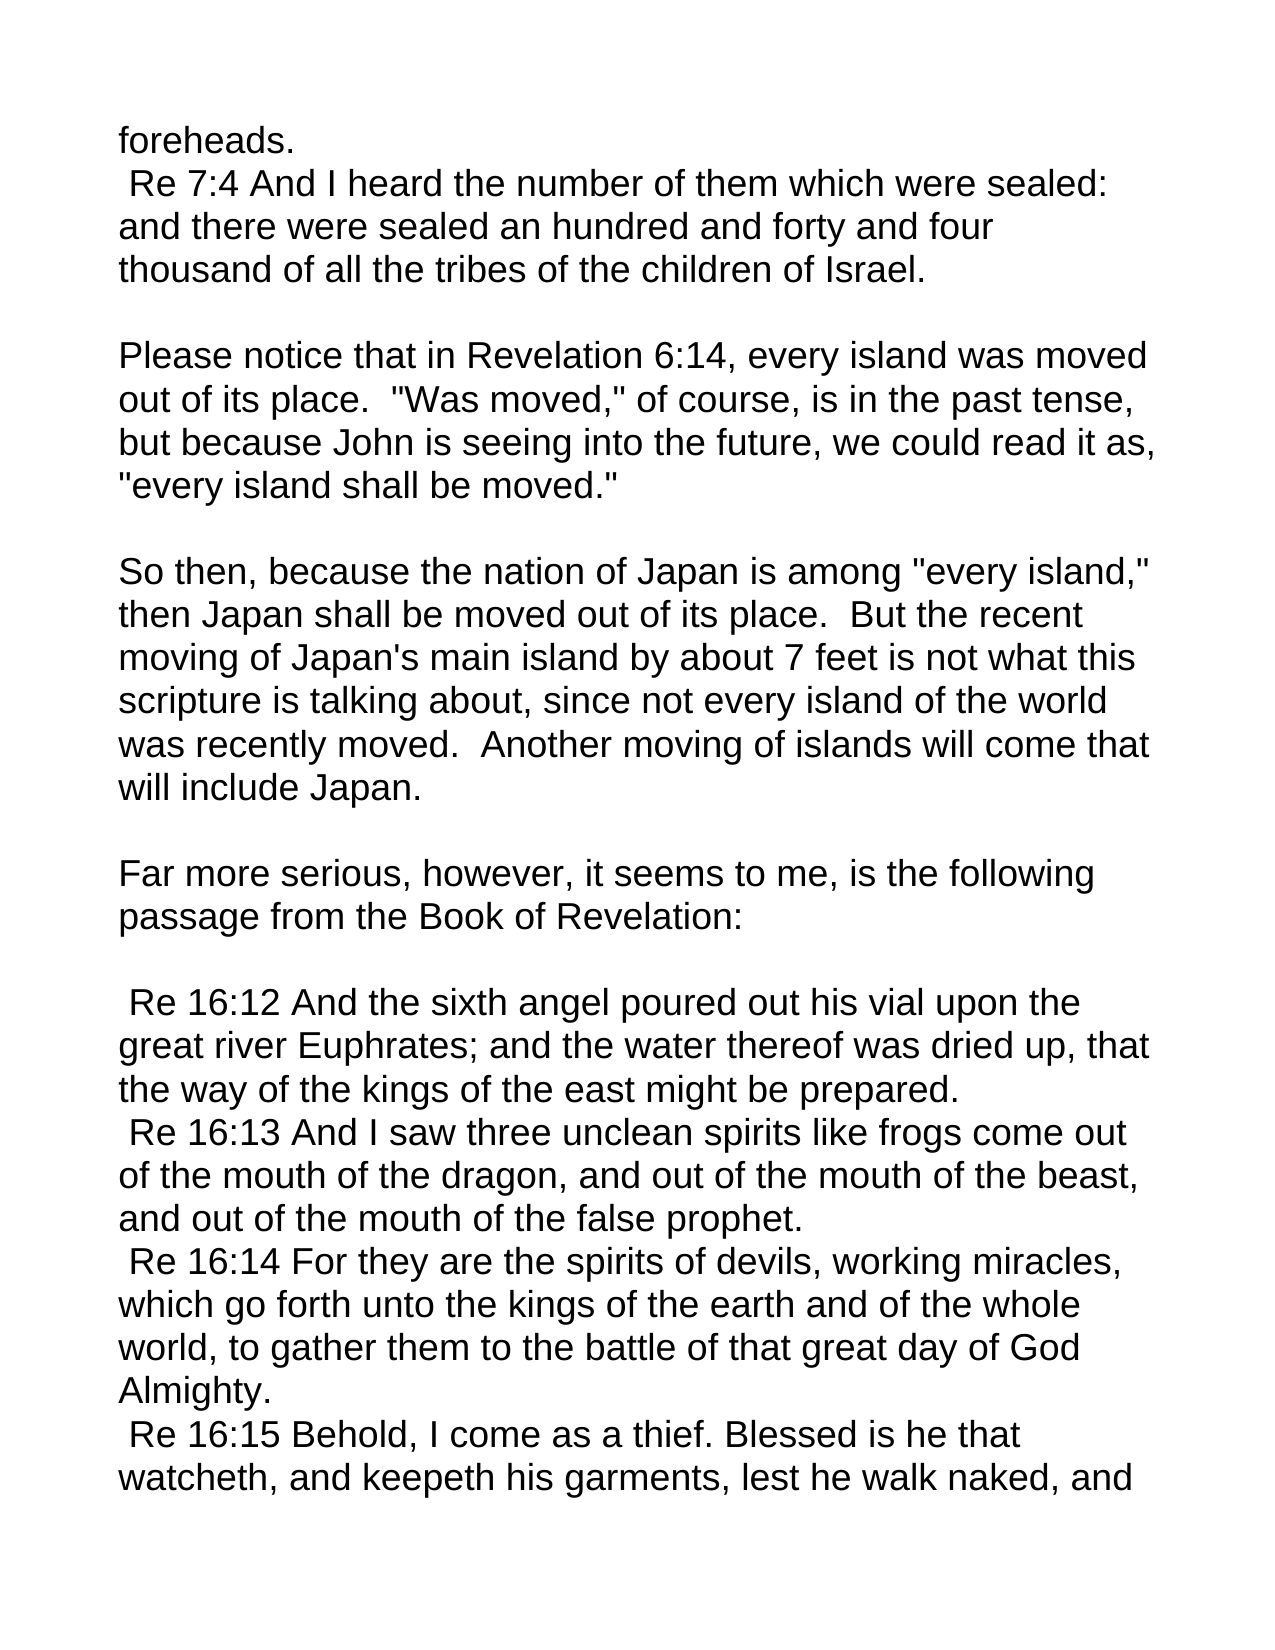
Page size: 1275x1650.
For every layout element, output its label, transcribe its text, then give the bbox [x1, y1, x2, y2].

text Re 16:12 And the sixth angel poured out his vial upon the great river Euphrates; and the water thereof was dried up, that the way of the kings of the east might be prepared. [118, 981, 1157, 1110]
text Re 16:14 For they are the spirits of devils, working miracles, which go forth unto the kings of the earth and of the whole world, to gather them to the battle of that great day of God Almighty. [118, 1239, 1157, 1412]
text Re 16:15 Behold, I come as a thief. Blessed is he that watcheth, and keepeth his garments, lest he walk naked, and [118, 1412, 1157, 1498]
text Far more serious, however, it seems to me, is the following passage from the Book of Revelation: [118, 851, 1157, 937]
text Re 16:13 And I saw three unclean spirits like frogs come out of the mouth of the dragon, and out of the mouth of the beast, and out of the mouth of the false prophet. [118, 1110, 1157, 1239]
text So then, because the nation of Japan is among "every island," then Japan shall be moved out of its place. But the recent moving of Japan's main island by about 7 feet is not what this scripture is talking about, since not every island of the world was recently moved. Another moving of islands will come that will include Japan. [118, 549, 1157, 808]
text Re 7:4 And I heard the number of them which were sealed: and there were sealed an hundred and forty and four thousand of all the tribes of the children of Israel. [118, 161, 1157, 291]
text Please notice that in Revelation 6:14, every island was moved out of its place. "Was moved," of course, is in the past tense, but because John is seeing into the future, we could read it as, "every island shall be moved." [118, 334, 1157, 506]
text foreheads. [118, 118, 1157, 161]
